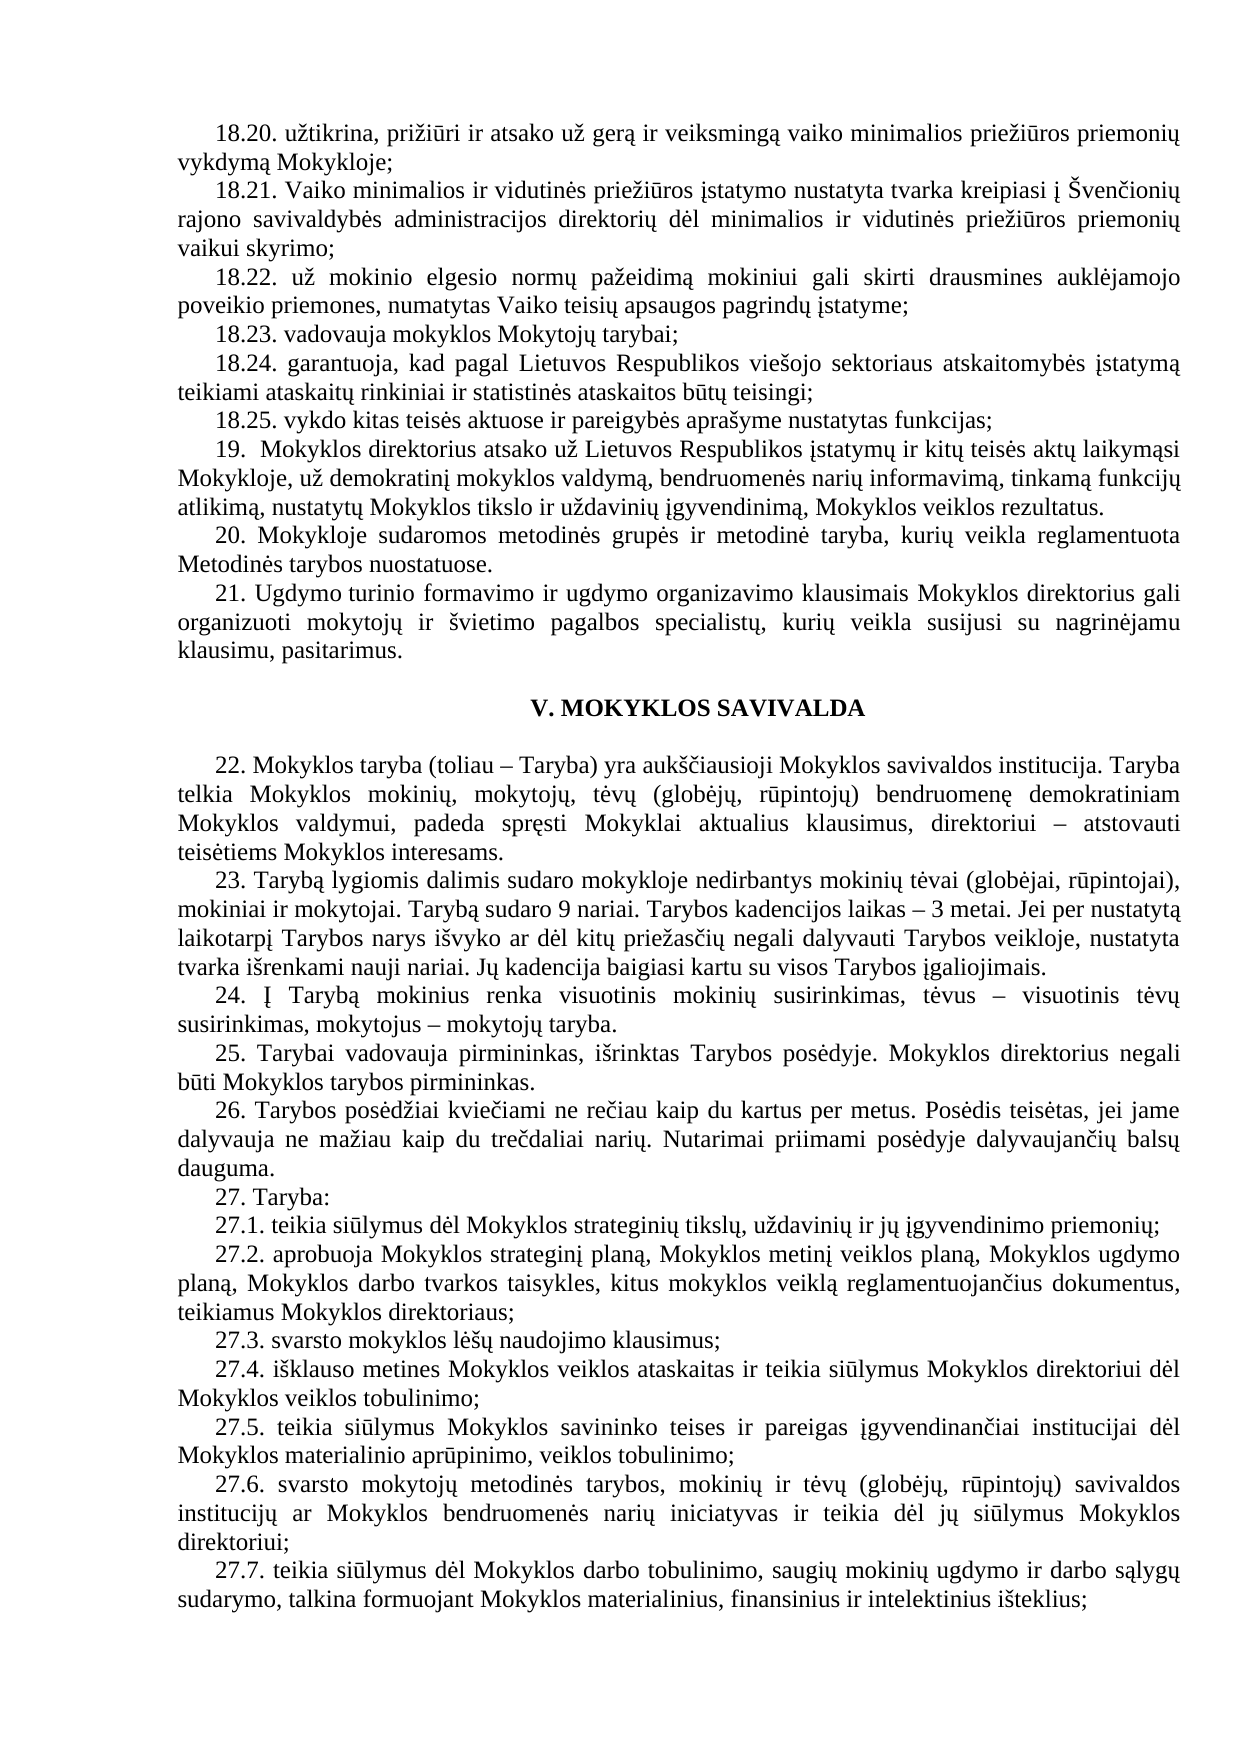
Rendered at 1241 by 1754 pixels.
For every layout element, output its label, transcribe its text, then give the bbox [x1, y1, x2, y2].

text 27.5. teikia siūlymus Mokyklos savininko teises ir pareigas įgyvendinančiai institucijai dėl Mokyklos materialinio aprūpinimo, veiklos tobulinimo; [177, 1412, 1181, 1469]
text 27.1. teikia siūlymus dėl Mokyklos strateginių tikslų, uždavinių ir jų įgyvendinimo priemonių; [177, 1211, 1181, 1239]
text 26. Tarybos posėdžiai kviečiami ne rečiau kaip du kartus per metus. Posėdis teisėtas, jei jame dalyvauja ne mažiau kaip du trečdaliai narių. Nutarimai priimami posėdyje dalyvaujančių balsų dauguma. [177, 1096, 1181, 1182]
text V. MOKYKLOS SAVIVALDA [177, 693, 1181, 722]
text 27.6. svarsto mokytojų metodinės tarybos, mokinių ir tėvų (globėjų, rūpintojų) savivaldos institucijų ar Mokyklos bendruomenės narių iniciatyvas ir teikia dėl jų siūlymus Mokyklos direktoriui; [177, 1469, 1181, 1556]
text 25. Tarybai vadovauja pirmininkas, išrinktas Tarybos posėdyje. Mokyklos direktorius negali būti Mokyklos tarybos pirmininkas. [177, 1038, 1181, 1096]
text 18.21. Vaiko minimalios ir vidutinės priežiūros įstatymo nustatyta tvarka kreipiasi į Švenčionių rajono savivaldybės administracijos direktorių dėl minimalios ir vidutinės priežiūros priemonių vaikui skyrimo; [177, 176, 1181, 262]
text 18.23. vadovauja mokyklos Mokytojų tarybai; [177, 319, 1181, 348]
text 19. Mokyklos direktorius atsako už Lietuvos Respublikos įstatymų ir kitų teisės aktų laikymąsi Mokykloje, už demokratinį mokyklos valdymą, bendruomenės narių informavimą, tinkamą funkcijų atlikimą, nustatytų Mokyklos tikslo ir uždavinių įgyvendinimą, Mokyklos veiklos rezultatus. [177, 434, 1181, 521]
text 21. Ugdymo turinio formavimo ir ugdymo organizavimo klausimais Mokyklos direktorius gali organizuoti mokytojų ir švietimo pagalbos specialistų, kurių veikla susijusi su nagrinėjamu klausimu, pasitarimus. [177, 578, 1181, 664]
text 27.3. svarsto mokyklos lėšų naudojimo klausimus; [177, 1326, 1181, 1354]
text 18.20. užtikrina, prižiūri ir atsako už gerą ir veiksmingą vaiko minimalios priežiūros priemonių vykdymą Mokykloje; [177, 118, 1181, 176]
text 27.7. teikia siūlymus dėl Mokyklos darbo tobulinimo, saugių mokinių ugdymo ir darbo sąlygų sudarymo, talkina formuojant Mokyklos materialinius, finansinius ir intelektinius išteklius; [177, 1556, 1181, 1613]
text 22. Mokyklos taryba (toliau – Taryba) yra aukščiausioji Mokyklos savivaldos institucija. Taryba telkia Mokyklos mokinių, mokytojų, tėvų (globėjų, rūpintojų) bendruomenę demokratiniam Mokyklos valdymui, padeda spręsti Mokyklai aktualius klausimus, direktoriui – atstovauti teisėtiems Mokyklos interesams. [177, 751, 1181, 866]
text 23. Tarybą lygiomis dalimis sudaro mokykloje nedirbantys mokinių tėvai (globėjai, rūpintojai), mokiniai ir mokytojai. Tarybą sudaro 9 nariai. Tarybos kadencijos laikas – 3 metai. Jei per nustatytą laikotarpį Tarybos narys išvyko ar dėl kitų priežasčių negali dalyvauti Tarybos veikloje, nustatyta tvarka išrenkami nauji nariai. Jų kadencija baigiasi kartu su visos Tarybos įgaliojimais. [177, 866, 1181, 981]
text 27. Taryba: [177, 1182, 1181, 1211]
text 18.24. garantuoja, kad pagal Lietuvos Respublikos viešojo sektoriaus atskaitomybės įstatymą teikiami ataskaitų rinkiniai ir statistinės ataskaitos būtų teisingi; [177, 348, 1181, 406]
text 18.25. vykdo kitas teisės aktuose ir pareigybės aprašyme nustatytas funkcijas; [177, 406, 1181, 434]
text 24. Į Tarybą mokinius renka visuotinis mokinių susirinkimas, tėvus – visuotinis tėvų susirinkimas, mokytojus – mokytojų taryba. [177, 981, 1181, 1038]
text 18.22. už mokinio elgesio normų pažeidimą mokiniui gali skirti drausmines auklėjamojo poveikio priemones, numatytas Vaiko teisių apsaugos pagrindų įstatyme; [177, 262, 1181, 319]
text 27.4. išklauso metines Mokyklos veiklos ataskaitas ir teikia siūlymus Mokyklos direktoriui dėl Mokyklos veiklos tobulinimo; [177, 1354, 1181, 1412]
text 20. Mokykloje sudaromos metodinės grupės ir metodinė taryba, kurių veikla reglamentuota Metodinės tarybos nuostatuose. [177, 521, 1181, 578]
text 27.2. aprobuoja Mokyklos strateginį planą, Mokyklos metinį veiklos planą, Mokyklos ugdymo planą, Mokyklos darbo tvarkos taisykles, kitus mokyklos veiklą reglamentuojančius dokumentus, teikiamus Mokyklos direktoriaus; [177, 1239, 1181, 1326]
